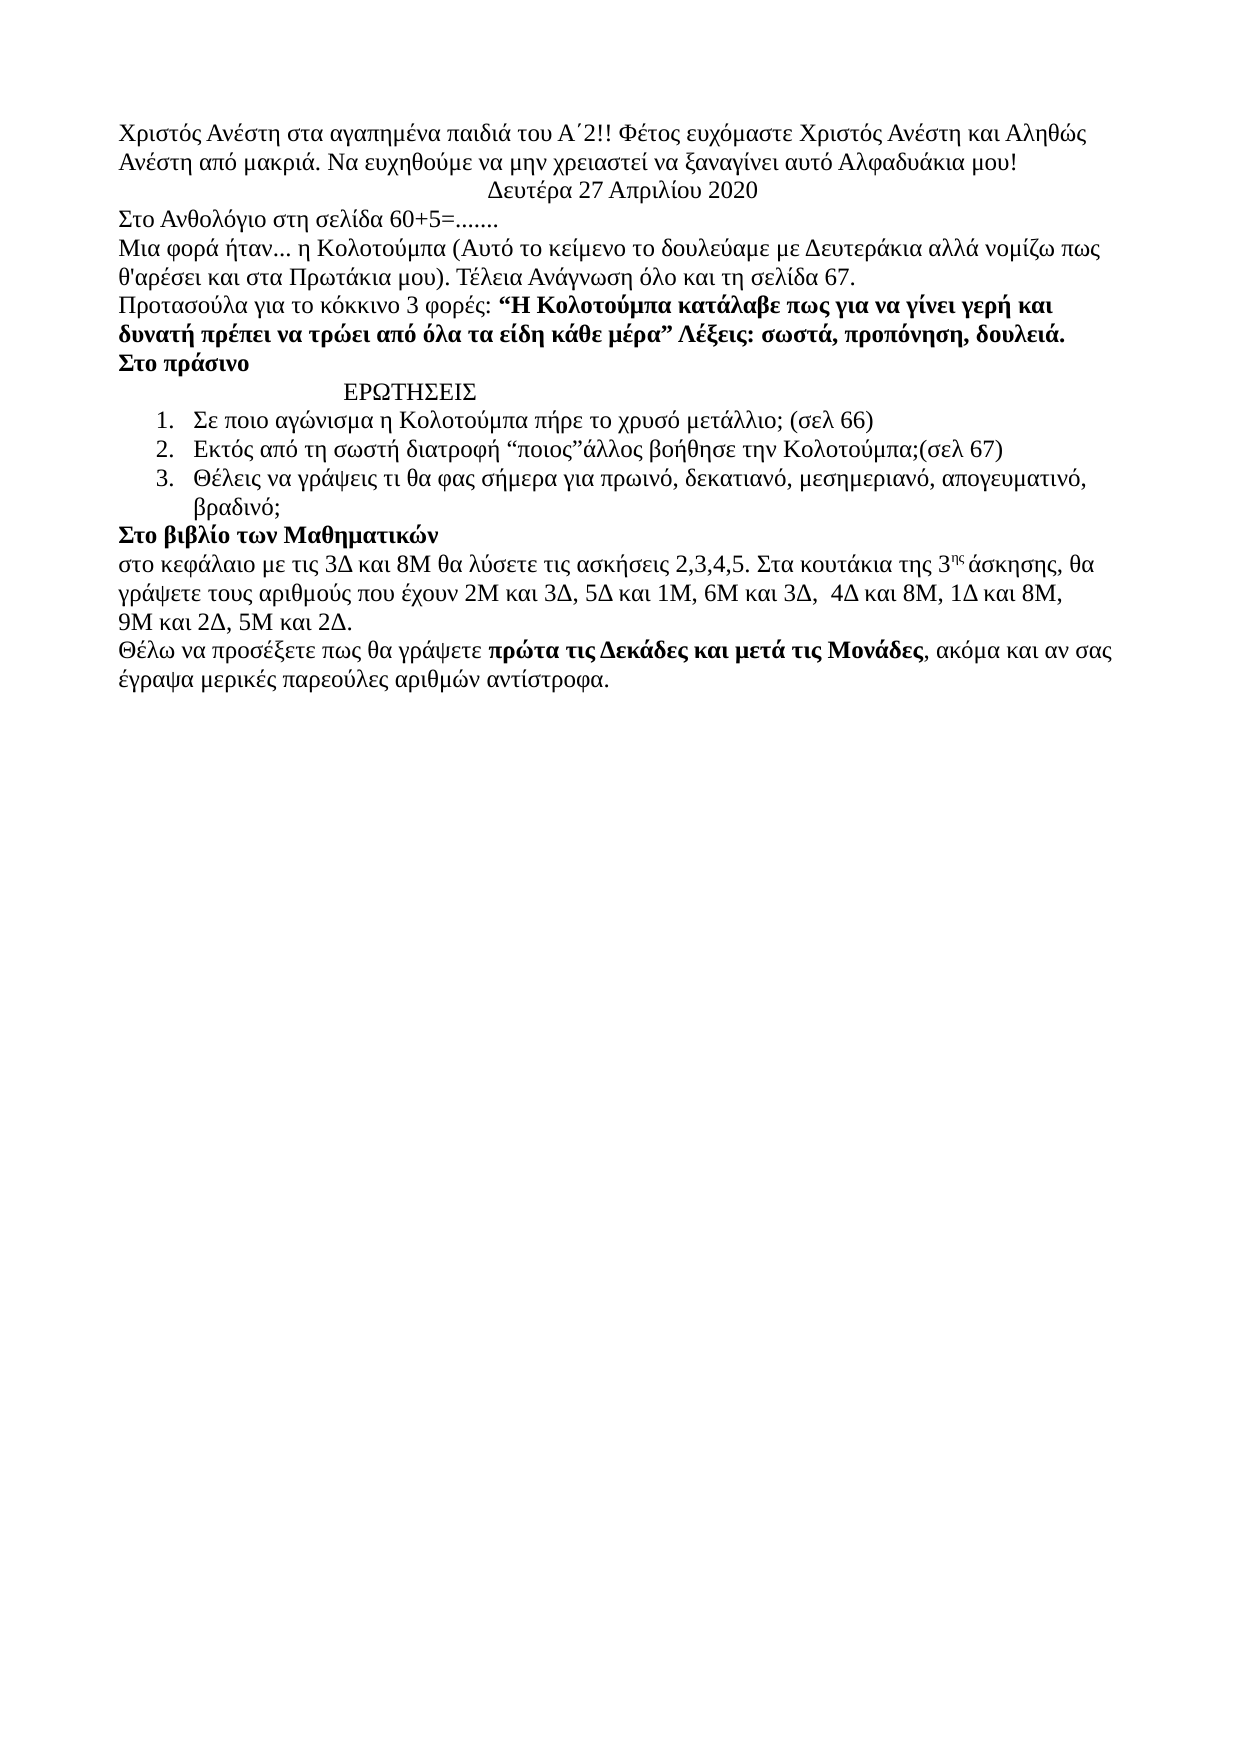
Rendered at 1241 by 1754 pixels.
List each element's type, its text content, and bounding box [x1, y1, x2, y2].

text στο κεφάλαιο με τις 3Δ και 8Μ θα λύσετε τις ασκήσεις 2,3,4,5. Στα κουτάκια της 3ης άσκησης, θα γράψετε τους αριθμούς που έχουν 2Μ και 3Δ, 5Δ και 1Μ, 6Μ και 3Δ, 4Δ και 8Μ, 1Δ και 8Μ, 9Μ και 2Δ, 5Μ και 2Δ. [118, 549, 1122, 636]
text Στο βιβλίο των Μαθηματικών [118, 521, 1122, 549]
text Μια φορά ήταν... η Κολοτούμπα (Αυτό το κείμενο το δουλεύαμε με Δευτεράκια αλλά νομίζω πως θ'αρέσει και στα Πρωτάκια μου). Τέλεια Ανάγνωση όλο και τη σελίδα 67. [118, 233, 1122, 291]
text ΕΡΩΤΗΣΕΙΣ [118, 377, 1122, 406]
text Χριστός Ανέστη στα αγαπημένα παιδιά του Α΄2!! Φέτος ευχόμαστε Χριστός Ανέστη και Αληθώς Ανέστη από μακριά. Να ευχηθούμε να μην χρειαστεί να ξαναγίνει αυτό Αλφαδυάκια μου! [118, 118, 1122, 176]
list Σε ποιο αγώνισμα η Κολοτούμπα πήρε το χρυσό μετάλλιο; (σελ 66) [156, 406, 1122, 434]
text Στο πράσινο [118, 348, 1122, 377]
list Εκτός από τη σωστή διατροφή “ποιος”άλλος βοήθησε την Κολοτούμπα;(σελ 67) [156, 434, 1122, 463]
text Δευτέρα 27 Απριλίου 2020 [118, 176, 1122, 204]
text Θέλω να προσέξετε πως θα γράψετε πρώτα τις Δεκάδες και μετά τις Μονάδες, ακόμα και αν σας έγραψα μερικές παρεούλες αριθμών αντίστροφα. [118, 636, 1122, 693]
text Προτασούλα για το κόκκινο 3 φορές: “Η Κολοτούμπα κατάλαβε πως για να γίνει γερή και δυνατή πρέπει να τρώει από όλα τα είδη κάθε μέρα” Λέξεις: σωστά, προπόνηση, δουλειά. [118, 291, 1122, 348]
text Στο Ανθολόγιο στη σελίδα 60+5=....... [118, 204, 1122, 233]
list Θέλεις να γράψεις τι θα φας σήμερα για πρωινό, δεκατιανό, μεσημεριανό, απογευματινό, βραδινό; [156, 463, 1122, 521]
